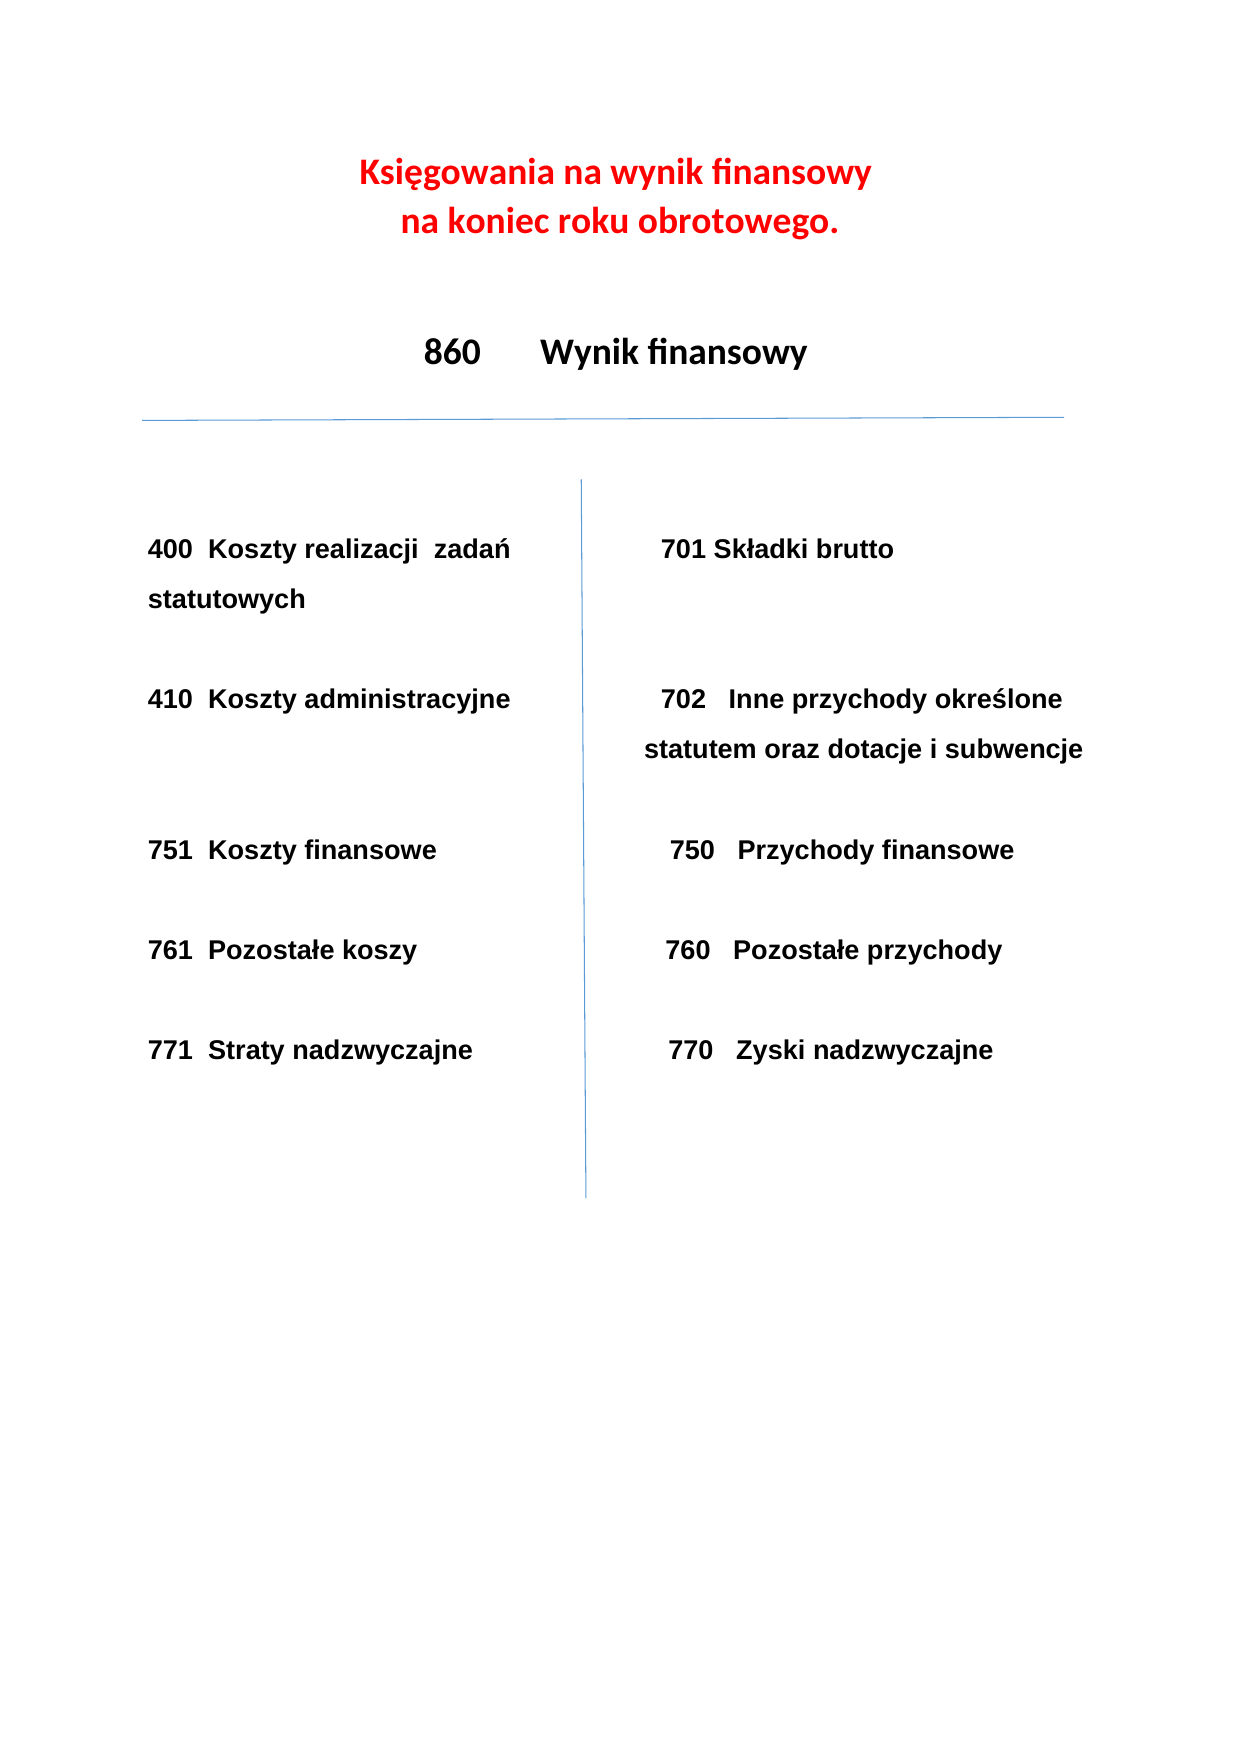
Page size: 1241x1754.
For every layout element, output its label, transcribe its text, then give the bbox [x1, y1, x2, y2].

text statutem oraz dotacje i subwencje [584, 733, 1093, 765]
text 400 Koszty realizacji zadań [148, 533, 581, 564]
text 761 Pozostałe koszy [148, 934, 583, 965]
text 860 Wynik finansowy [148, 328, 1093, 374]
text [148, 733, 582, 765]
text 702 Inne przychody określone [584, 683, 1093, 715]
text Księgowania na wynik finansowy na koniec roku obrotowego. [148, 148, 1093, 242]
text statutowych [148, 583, 581, 614]
text 701 Składki brutto [583, 533, 1093, 564]
text 410 Koszty administracyjne [148, 683, 582, 715]
text 751 Koszty finansowe [148, 834, 583, 865]
text 771 Straty nadzwyczajne [148, 1034, 584, 1065]
text 750 Przychody finansowe [585, 834, 1093, 865]
text [583, 583, 1093, 614]
text 760 Pozostałe przychody [585, 934, 1093, 965]
text 770 Zyski nadzwyczajne [586, 1034, 1093, 1065]
